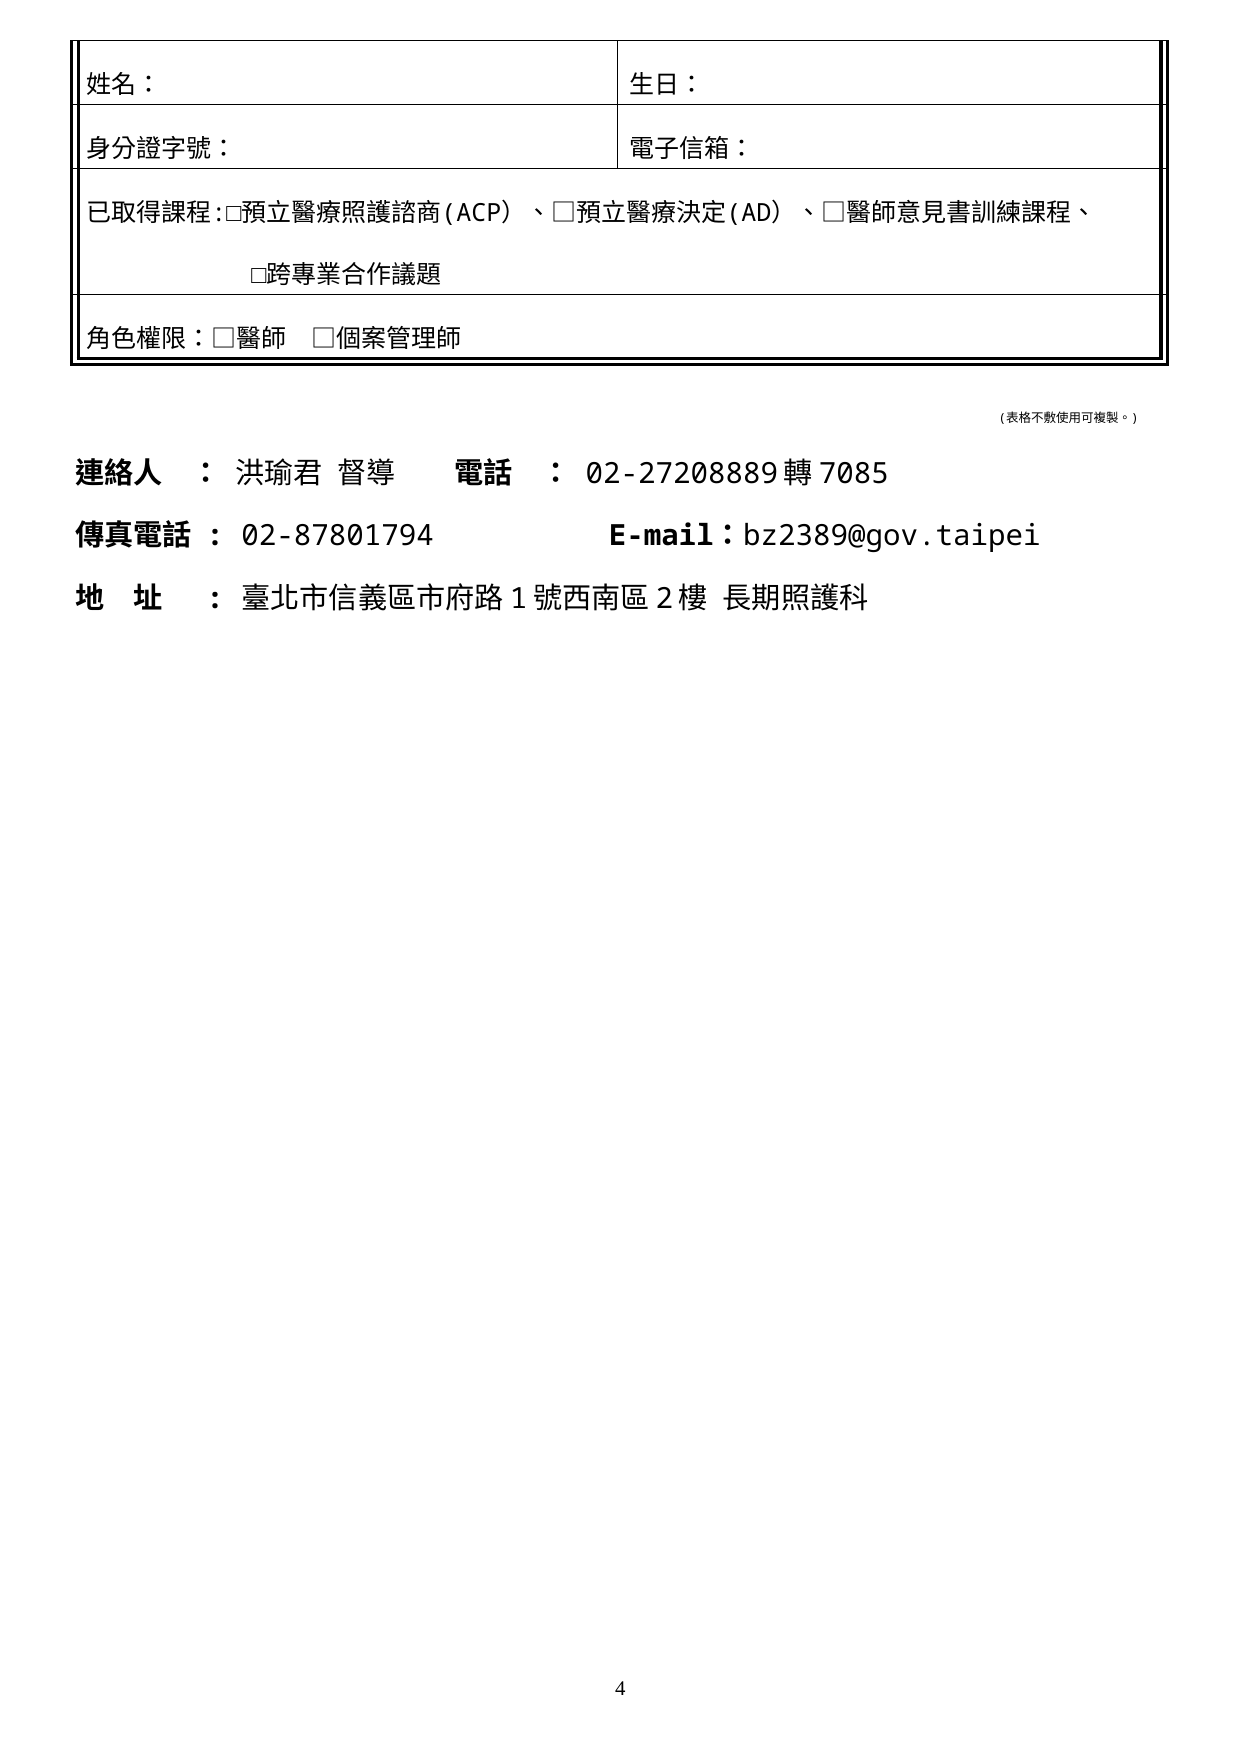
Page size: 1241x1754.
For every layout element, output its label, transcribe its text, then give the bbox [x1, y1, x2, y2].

table_cell 身分證字號： [80, 105, 617, 167]
text 連絡人 ： 洪瑜君 督導 電話 ： 02-27208889轉7085 [75, 429, 1165, 491]
text (表格不敷使用可複製。) [75, 366, 1138, 429]
text 傳真電話 : 02-87801794 E-mail：bz2389@gov.taipei [75, 491, 1165, 554]
table_cell 姓名： [80, 41, 617, 104]
table_cell 角色權限：□醫師 □個案管理師 [80, 295, 1159, 357]
text 地 址 : 臺北市信義區市府路1號西南區2樓 長期照護科 [75, 554, 1165, 616]
table_cell 電子信箱： [618, 105, 1159, 167]
table_cell 已取得課程:□預立醫療照護諮商(ACP）、□預立醫療決定(AD）、□醫師意見書訓練課程、 □跨專業合作議題 [80, 169, 1159, 293]
table_cell 生日： [618, 41, 1159, 104]
